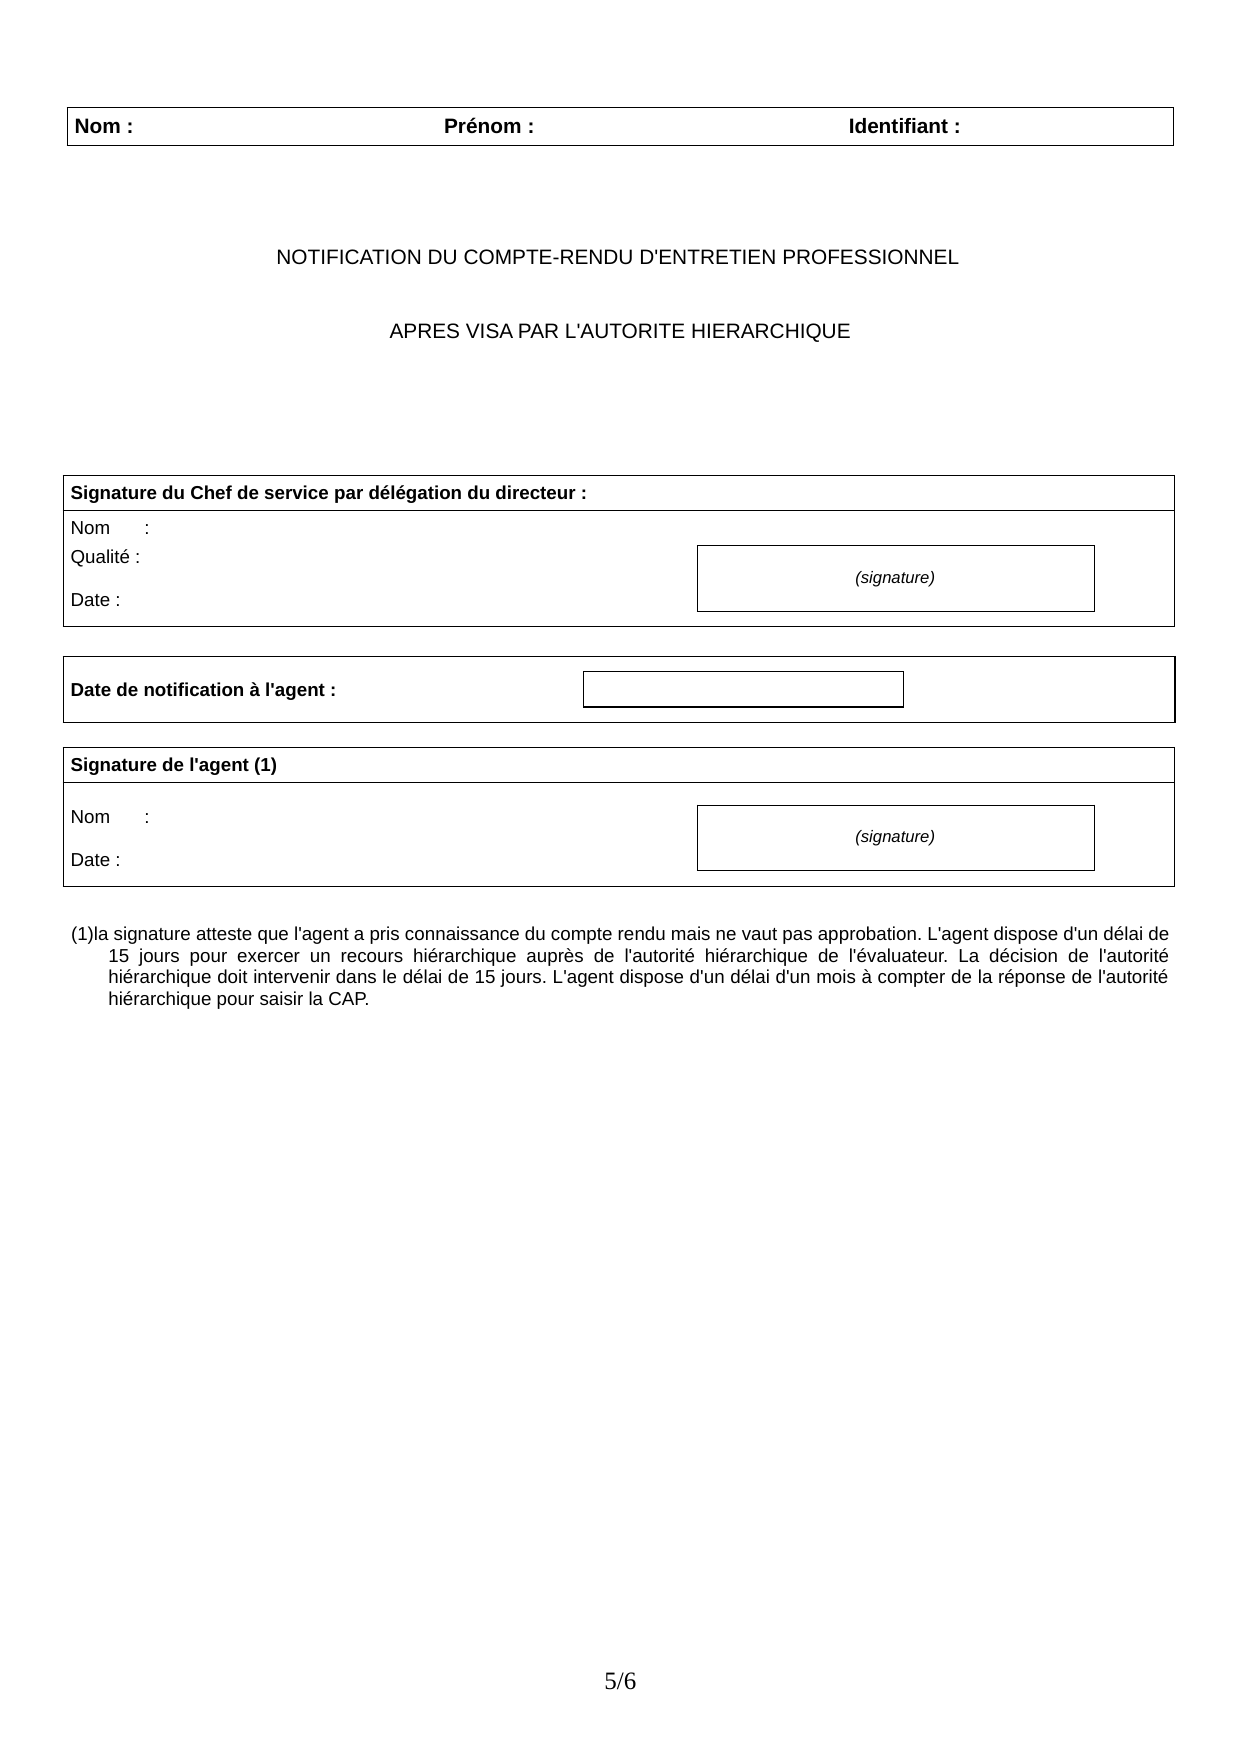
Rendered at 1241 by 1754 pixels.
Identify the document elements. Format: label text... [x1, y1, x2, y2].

table_cell (signature) [698, 827, 1094, 849]
text NOTIFICATION DU compte-rendu d'ENTRETIEN PROFESSIONNEL [71, 244, 1169, 268]
table_header Signature de l'agent (1) [64, 748, 1174, 782]
table_header [154, 108, 437, 144]
table_cell Date de notification à l'agent : [64, 671, 583, 706]
table_header [64, 657, 618, 671]
table_cell [1095, 589, 1174, 611]
table_cell [618, 568, 697, 589]
table_cell [698, 849, 1094, 870]
table_cell [584, 672, 903, 706]
list la signature atteste que l'agent a pris connaissance du compte rendu mais ne vaut pas approbation. L'agent dispose d'un délai de 15 jours pour exercer un recours hiérarchique auprès de l'autorité hiérarchique de l'évaluateur. La décision de l'autorité hiérarchique doit intervenir dans le délai de 15 jours. L'agent dispose d'un délai d'un mois à compter de la réponse de l'autorité hiérarchique pour saisir la CAP. [71, 923, 1169, 1009]
table_cell [619, 706, 1174, 722]
table_cell [618, 611, 1174, 626]
table_cell [618, 511, 1174, 545]
table_cell [618, 827, 697, 849]
table_cell [64, 827, 618, 849]
table_cell [64, 611, 618, 626]
table_header [558, 108, 841, 144]
table_cell [904, 671, 1174, 706]
table_cell Nom : [64, 511, 618, 545]
text APRES VISA PAR L'AUTORITE HIERARCHIQUE [71, 318, 1169, 342]
table_cell [64, 870, 618, 886]
table_header Prénom : [437, 108, 558, 144]
table_cell [698, 546, 1094, 567]
table_cell [1095, 827, 1174, 849]
table_cell [618, 545, 697, 567]
table_cell [698, 589, 1094, 611]
table_cell [1095, 568, 1174, 589]
table_cell [1095, 849, 1174, 870]
table_header [1001, 108, 1173, 144]
table_cell [618, 783, 1174, 804]
table_cell Qualité : [64, 545, 618, 567]
table_cell [64, 568, 618, 589]
table_cell Date : [64, 849, 618, 870]
table_header Identifiant : [841, 108, 1001, 144]
table_cell [618, 870, 1174, 886]
table_cell Date : [64, 589, 618, 611]
table_cell (signature) [698, 568, 1094, 589]
table_cell Nom : [64, 805, 618, 827]
table_header Nom : [68, 108, 154, 144]
table_cell [64, 706, 618, 722]
table_cell [1095, 545, 1174, 567]
table_cell [64, 783, 618, 804]
table_cell [618, 589, 697, 611]
table_cell [618, 849, 697, 870]
table_cell [1095, 805, 1174, 827]
table_cell [698, 806, 1094, 827]
table_header [619, 657, 1174, 671]
table_cell [618, 805, 697, 827]
table_header Signature du Chef de service par délégation du directeur : [64, 476, 1174, 510]
